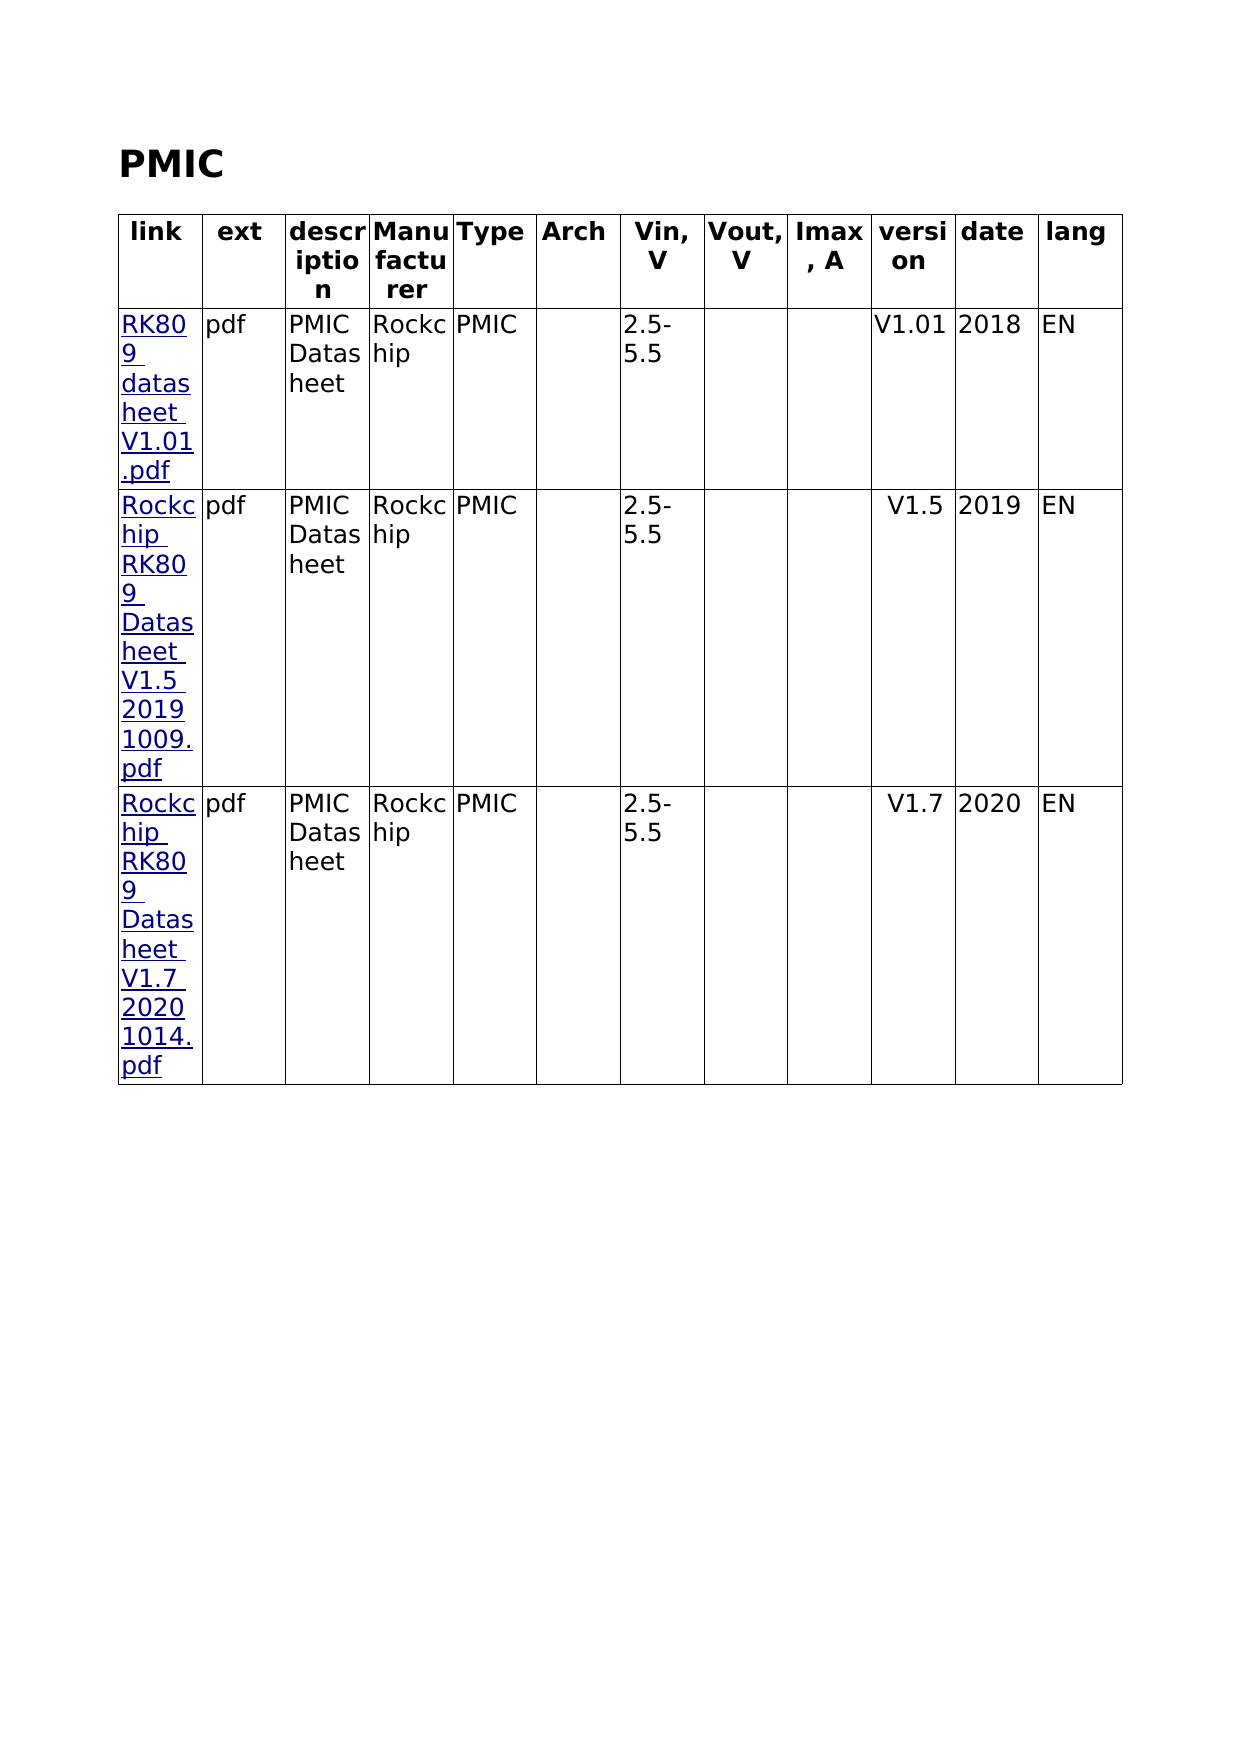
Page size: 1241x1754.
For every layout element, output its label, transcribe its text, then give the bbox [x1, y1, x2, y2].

table_cell PMIC Datasheet [286, 490, 369, 786]
table_cell Rockchip [370, 309, 453, 488]
table_cell [537, 490, 620, 786]
table_cell PMIC [454, 490, 536, 786]
table_cell [788, 490, 871, 786]
table_cell [537, 309, 620, 488]
table_header Manufacturer [370, 215, 453, 307]
table_cell [788, 787, 871, 1084]
table_cell V1.5 [872, 490, 955, 786]
table_cell EN [1039, 309, 1122, 488]
table_cell PMIC [454, 309, 536, 488]
table_cell 2.5-5.5 [621, 309, 704, 488]
table_cell [705, 309, 787, 488]
table_cell [788, 309, 871, 488]
subtitle PMIC [118, 143, 1122, 187]
table_header ext [203, 215, 285, 307]
table_cell 2018 [956, 309, 1038, 488]
table_header description [286, 215, 369, 307]
table_cell [705, 490, 787, 786]
table_cell RK809 datasheet V1.01.pdf [119, 309, 202, 488]
table_cell [705, 787, 787, 1084]
table_cell 2.5-5.5 [621, 787, 704, 1084]
table_header Imax, A [788, 215, 871, 307]
table_cell 2.5-5.5 [621, 490, 704, 786]
table_header Arch [537, 215, 620, 307]
table_cell PMIC Datasheet [286, 787, 369, 1084]
table_cell 2019 [956, 490, 1038, 786]
table_cell Rockchip RK809 Datasheet V1.5 20191009.pdf [119, 490, 202, 786]
table_cell V1.7 [872, 787, 955, 1084]
table_cell pdf [203, 787, 285, 1084]
table_cell PMIC Datasheet [286, 309, 369, 488]
table_cell EN [1039, 490, 1122, 786]
table_header Vout, V [705, 215, 787, 307]
table_cell EN [1039, 787, 1122, 1084]
table_header Type [454, 215, 536, 307]
table_cell PMIC [454, 787, 536, 1084]
table_cell Rockchip [370, 490, 453, 786]
table_header link [119, 215, 202, 307]
table_header Vin, V [621, 215, 704, 307]
table_cell Rockchip [370, 787, 453, 1084]
table_cell V1.01 [872, 309, 955, 488]
table_cell 2020 [956, 787, 1038, 1084]
table_cell pdf [203, 309, 285, 488]
table_header lang [1039, 215, 1122, 307]
table_header version [872, 215, 955, 307]
table_cell Rockchip RK809 Datasheet V1.7 20201014.pdf [119, 787, 202, 1084]
table_cell pdf [203, 490, 285, 786]
table_cell [537, 787, 620, 1084]
table_header date [956, 215, 1038, 307]
